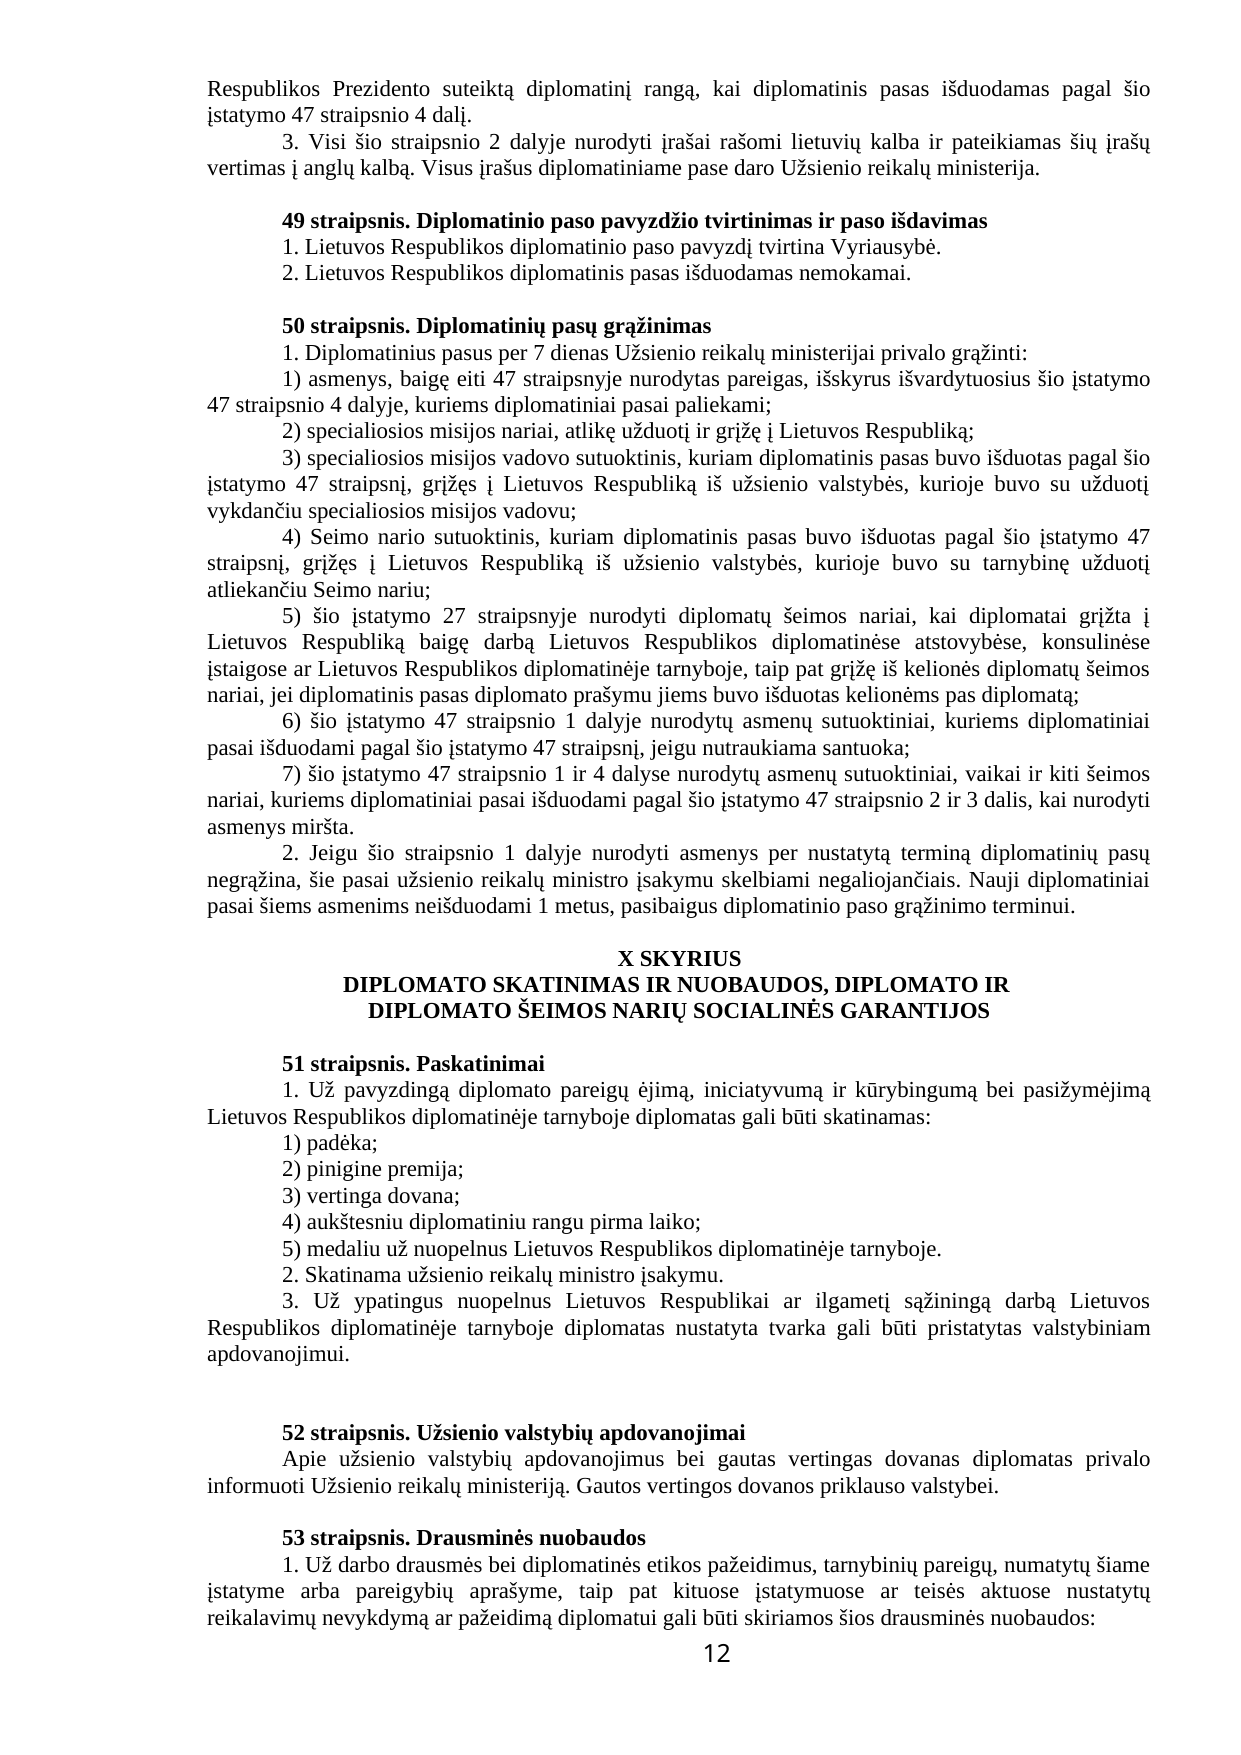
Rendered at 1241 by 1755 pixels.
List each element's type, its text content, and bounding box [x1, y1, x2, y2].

text 6) šio įstatymo 47 straipsnio 1 dalyje nurodytų asmenų sutuoktiniai, kuriems diplomatiniai pasai išduodami pagal šio įstatymo 47 straipsnį, jeigu nutraukiama santuoka; [207, 707, 1152, 760]
text 3. Už ypatingus nuopelnus Lietuvos Respublikai ar ilgametį sąžiningą darbą Lietuvos Respublikos diplomatinėje tarnyboje diplomatas nustatyta tvarka gali būti pristatytas valstybiniam apdovanojimui. [207, 1287, 1152, 1366]
text 52 straipsnis. Užsienio valstybių apdovanojimai [207, 1419, 1152, 1445]
text 2) pinigine premija; [207, 1156, 1152, 1182]
text X SKYRIUS [207, 945, 1152, 971]
text 4) aukštesniu diplomatiniu rangu pirma laiko; [207, 1208, 1152, 1234]
text 1. Už darbo drausmės bei diplomatinės etikos pažeidimus, tarnybinių pareigų, numatytų šiame įstatyme arba pareigybių aprašyme, taip pat kituose įstatymuose ar teisės aktuose nustatytų reikalavimų nevykdymą ar pažeidimą diplomatui gali būti skiriamos šios drausminės nuobaudos: [207, 1551, 1152, 1630]
text 1) padėka; [207, 1129, 1152, 1156]
text 3) vertinga dovana; [207, 1182, 1152, 1208]
text Respublikos Prezidento suteiktą diplomatinį rangą, kai diplomatinis pasas išduodamas pagal šio įstatymo 47 straipsnio 4 dalį. [207, 75, 1152, 128]
text 2. Lietuvos Respublikos diplomatinis pasas išduodamas nemokamai. [207, 259, 1152, 286]
text 2. Skatinama užsienio reikalų ministro įsakymu. [207, 1261, 1152, 1287]
text 1. Diplomatinius pasus per 7 dienas Užsienio reikalų ministerijai privalo grąžinti: [207, 338, 1152, 365]
text Apie užsienio valstybių apdovanojimus bei gautas vertingas dovanas diplomatas privalo informuoti Užsienio reikalų ministeriją. Gautos vertingos dovanos priklauso valstybei. [207, 1445, 1152, 1498]
text DIPLOMATO SKATINIMAS IR NUOBAUDOS, DIPLOMATO IR DIPLOMATO ŠEIMOS NARIŲ SOCIALINĖS GARANTIJOS [207, 971, 1152, 1024]
text 2. Jeigu šio straipsnio 1 dalyje nurodyti asmenys per nustatytą terminą diplomatinių pasų negrąžina, šie pasai užsienio reikalų ministro įsakymu skelbiami negaliojančiais. Nauji diplomatiniai pasai šiems asmenims neišduodami 1 metus, pasibaigus diplomatinio paso grąžinimo terminui. [207, 839, 1152, 918]
text 3) specialiosios misijos vadovo sutuoktinis, kuriam diplomatinis pasas buvo išduotas pagal šio įstatymo 47 straipsnį, grįžęs į Lietuvos Respubliką iš užsienio valstybės, kurioje buvo su užduotį vykdančiu specialiosios misijos vadovu; [207, 444, 1152, 523]
text 1. Lietuvos Respublikos diplomatinio paso pavyzdį tvirtina Vyriausybė. [207, 233, 1152, 259]
text 2) specialiosios misijos nariai, atlikę užduotį ir grįžę į Lietuvos Respubliką; [207, 418, 1152, 444]
text 5) šio įstatymo 27 straipsnyje nurodyti diplomatų šeimos nariai, kai diplomatai grįžta į Lietuvos Respubliką baigę darbą Lietuvos Respublikos diplomatinėse atstovybėse, konsulinėse įstaigose ar Lietuvos Respublikos diplomatinėje tarnyboje, taip pat grįžę iš kelionės diplomatų šeimos nariai, jei diplomatinis pasas diplomato prašymu jiems buvo išduotas kelionėms pas diplomatą; [207, 602, 1152, 707]
text 51 straipsnis. Paskatinimai [207, 1050, 1152, 1076]
text 4) Seimo nario sutuoktinis, kuriam diplomatinis pasas buvo išduotas pagal šio įstatymo 47 straipsnį, grįžęs į Lietuvos Respubliką iš užsienio valstybės, kurioje buvo su tarnybinę užduotį atliekančiu Seimo nariu; [207, 523, 1152, 602]
text 3. Visi šio straipsnio 2 dalyje nurodyti įrašai rašomi lietuvių kalba ir pateikiamas šių įrašų vertimas į anglų kalbą. Visus įrašus diplomatiniame pase daro Užsienio reikalų ministerija. [207, 128, 1152, 180]
text 1) asmenys, baigę eiti 47 straipsnyje nurodytas pareigas, išskyrus išvardytuosius šio įstatymo 47 straipsnio 4 dalyje, kuriems diplomatiniai pasai paliekami; [207, 365, 1152, 418]
text 53 straipsnis. Drausminės nuobaudos [207, 1524, 1152, 1551]
text 5) medaliu už nuopelnus Lietuvos Respublikos diplomatinėje tarnyboje. [207, 1234, 1152, 1261]
text 50 straipsnis. Diplomatinių pasų grąžinimas [207, 312, 1152, 338]
text 49 straipsnis. Diplomatinio paso pavyzdžio tvirtinimas ir paso išdavimas [207, 207, 1152, 233]
text 1. Už pavyzdingą diplomato pareigų ėjimą, iniciatyvumą ir kūrybingumą bei pasižymėjimą Lietuvos Respublikos diplomatinėje tarnyboje diplomatas gali būti skatinamas: [207, 1076, 1152, 1129]
text 7) šio įstatymo 47 straipsnio 1 ir 4 dalyse nurodytų asmenų sutuoktiniai, vaikai ir kiti šeimos nariai, kuriems diplomatiniai pasai išduodami pagal šio įstatymo 47 straipsnio 2 ir 3 dalis, kai nurodyti asmenys miršta. [207, 760, 1152, 839]
